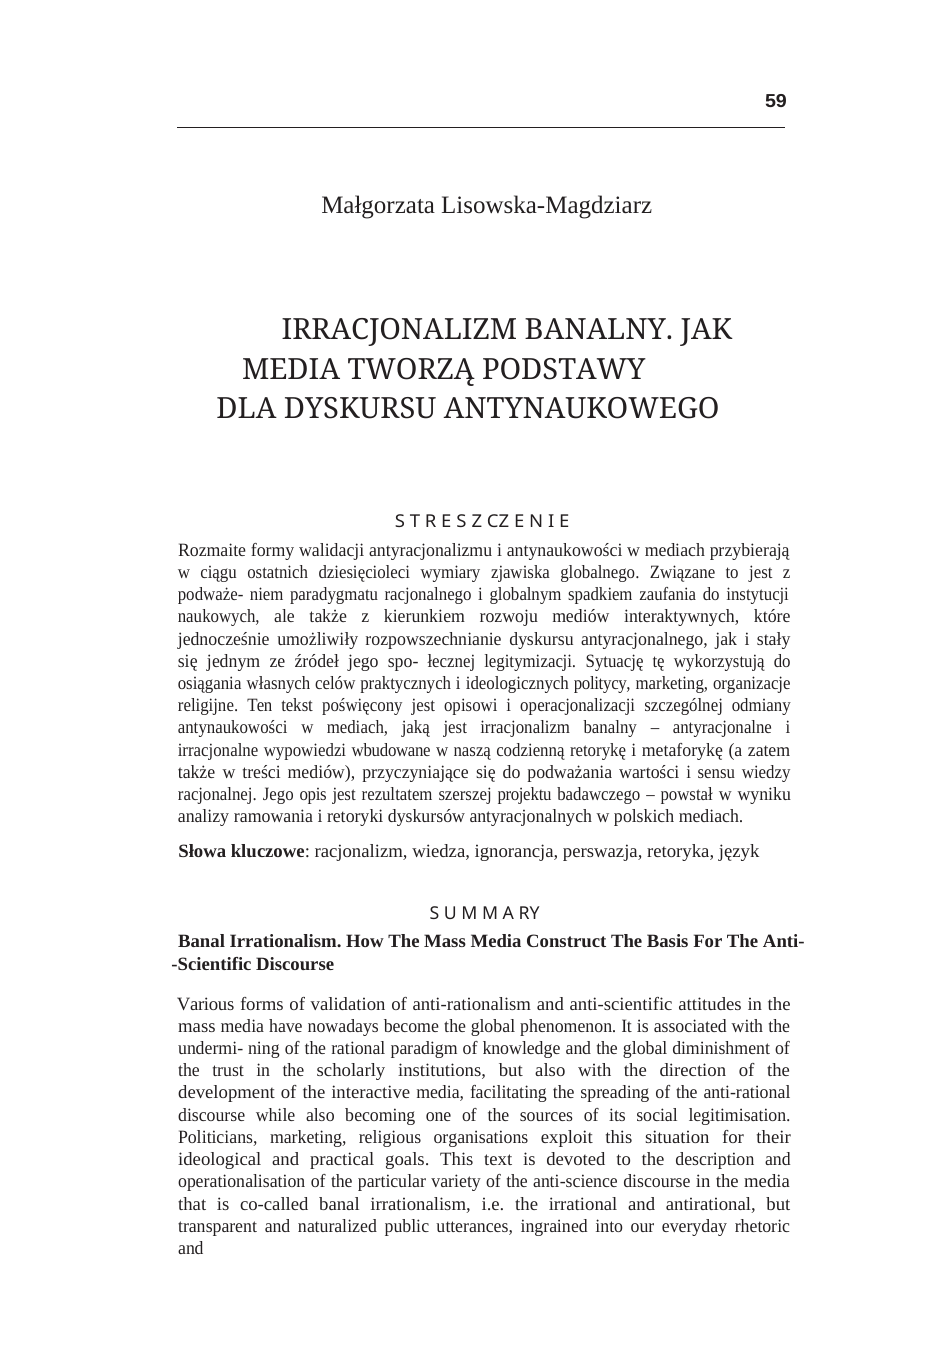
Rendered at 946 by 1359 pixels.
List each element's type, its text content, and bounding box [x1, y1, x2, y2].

text -Scientific Discourse [171, 953, 814, 974]
text S U M M A RY [177, 900, 791, 924]
text Banal Irrationalism. How The Mass Media Construct The Basis For The Anti- [178, 930, 814, 952]
text Małgorzata Lisowska-Magdziarz [321, 191, 814, 219]
text Słowa kluczowe: racjonalizm, wiedza, ignorancja, perswazja, retoryka, język [178, 840, 814, 862]
text S T R E S Z CZ E N I E [177, 509, 786, 533]
text 59 [155, 90, 787, 112]
text IRRACJONALIZM BANALNY. JAK MEDIA TWORZĄ PODSTAWY [242, 308, 740, 388]
text Rozmaite formy walidacji antyracjonalizmu i antynaukowości w mediach przybierają w ciągu ostatnich dziesięcioleci wymiary zjawiska globalnego. Związane to jest z podważe- niem paradygmatu racjonalnego i globalnym spadkiem zaufania do instytucji naukowych, ale także z kierunkiem rozwoju mediów interaktywnych, które jednocześnie umożliwiły rozpowszechnianie dyskursu antyracjonalnego, jak i stały się jednym ze źródeł jego spo- łecznej legitymizacji. Sytuację tę wykorzystują do osiągania własnych celów praktycznych i ideologicznych politycy, marketing, organizacje religijne. Ten tekst poświęcony jest opisowi i operacjonalizacji szczególnej odmiany antynaukowości w mediach, jaką jest irracjonalizm banalny – antyracjonalne i irracjonalne wypowiedzi wbudowane w naszą codzienną retorykę i metaforykę (a zatem także w treści mediów), przyczyniające się do podważania wartości i sensu wiedzy racjonalnej. Jego opis jest rezultatem szerszej projektu badawczego – powstał w wyniku analizy ramowania i retoryki dyskursów antyracjonalnych w polskich mediach. [178, 539, 791, 827]
text Various forms of validation of anti-rationalism and anti-scientific attitudes in the mass media have nowadays become the global phenomenon. It is associated with the undermi- ning of the rational paradigm of knowledge and the global diminishment of the trust in the scholarly institutions, but also with the direction of the development of the interactive media, facilitating the spreading of the anti-rational discourse while also becoming one of the sources of its social legitimisation. Politicians, marketing, religious organisations exploit this situation for their ideological and practical goals. This text is devoted to the description and operationalisation of the particular variety of the anti-science discourse in the media that is co-called banal irrationalism, i.e. the irrational and antirational, but transparent and naturalized public utterances, ingrained into our everyday rhetoric and [177, 993, 791, 1258]
text DLA DYSKURSU ANTYNAUKOWEGO [216, 388, 814, 427]
